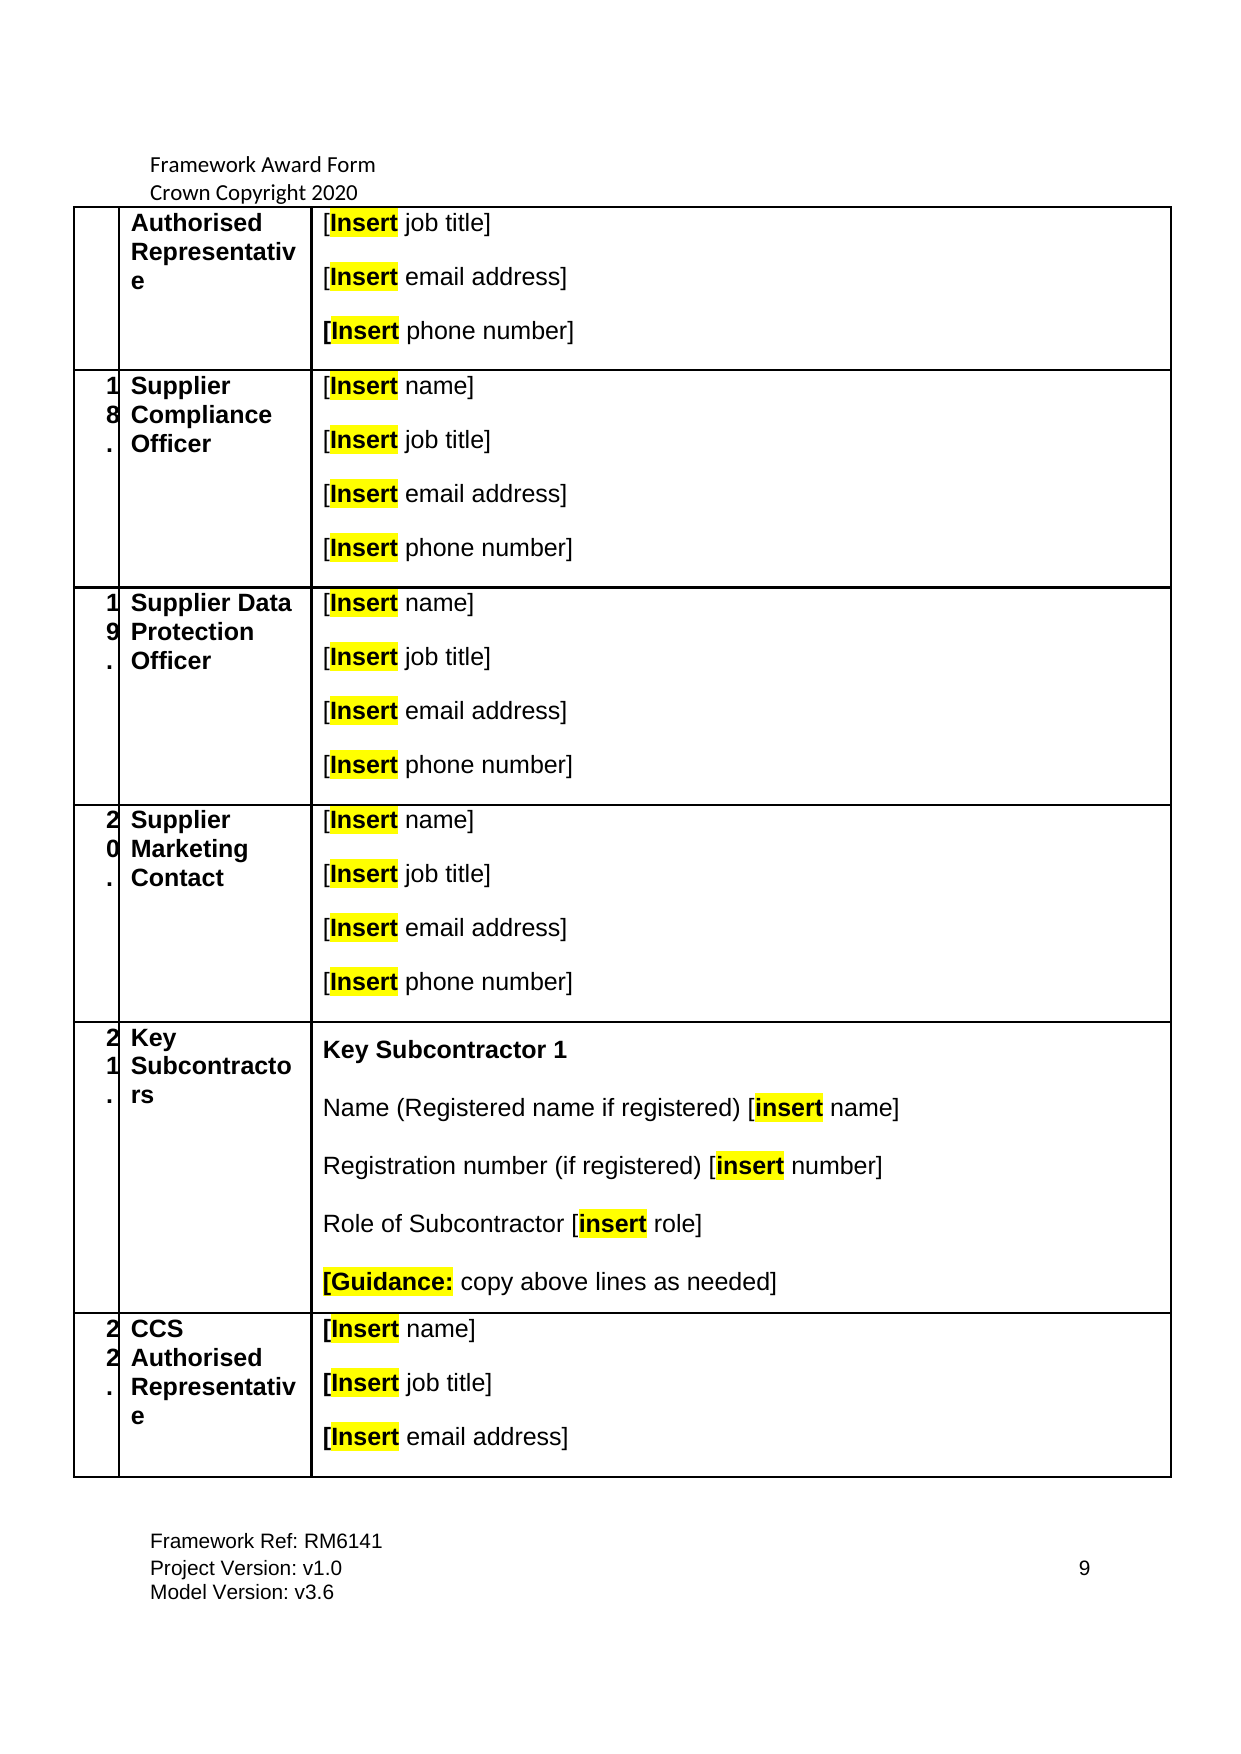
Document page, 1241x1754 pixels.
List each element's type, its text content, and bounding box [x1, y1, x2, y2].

table_cell [75, 371, 118, 586]
table_cell CCS Authorised Representative [120, 1314, 310, 1476]
table_cell [75, 806, 118, 1021]
table_cell [75, 1023, 118, 1312]
table_cell Key Subcontractors [120, 1023, 310, 1312]
table_cell [75, 589, 118, 803]
table_cell [111, 1037, 118, 1043]
table_cell [110, 842, 115, 854]
table_cell Supplier Data Protection Officer [120, 589, 310, 803]
table_cell [Insert name] [Insert job title] [Insert email address] [313, 1314, 1170, 1476]
table_cell [111, 1357, 118, 1363]
table_cell [111, 819, 118, 825]
table_cell Supplier Marketing Contact [120, 806, 310, 1021]
table_cell [75, 1314, 118, 1476]
table_cell [Insert name] [Insert job title] [Insert email address] [Insert phone number] [313, 371, 1170, 586]
table_cell [Insert name] [Insert job title] [Insert email address] [Insert phone number] [313, 589, 1170, 803]
table_cell Key Subcontractor 1 Name (Registered name if registered) [insert name] Registration number (if registered) [insert number] Role of Subcontractor [insert role] [Guidance: copy above lines as needed] [313, 1023, 1170, 1312]
table_cell [Insert name] [Insert job title] [Insert email address] [Insert phone number] [313, 806, 1170, 1021]
table_cell Supplier Compliance Officer [120, 371, 310, 586]
table_cell [75, 208, 118, 369]
table_cell [111, 1328, 118, 1334]
table_cell [Insert job title] [Insert email address] [Insert phone number] [313, 208, 1170, 369]
table_cell Authorised Representative [120, 208, 310, 369]
